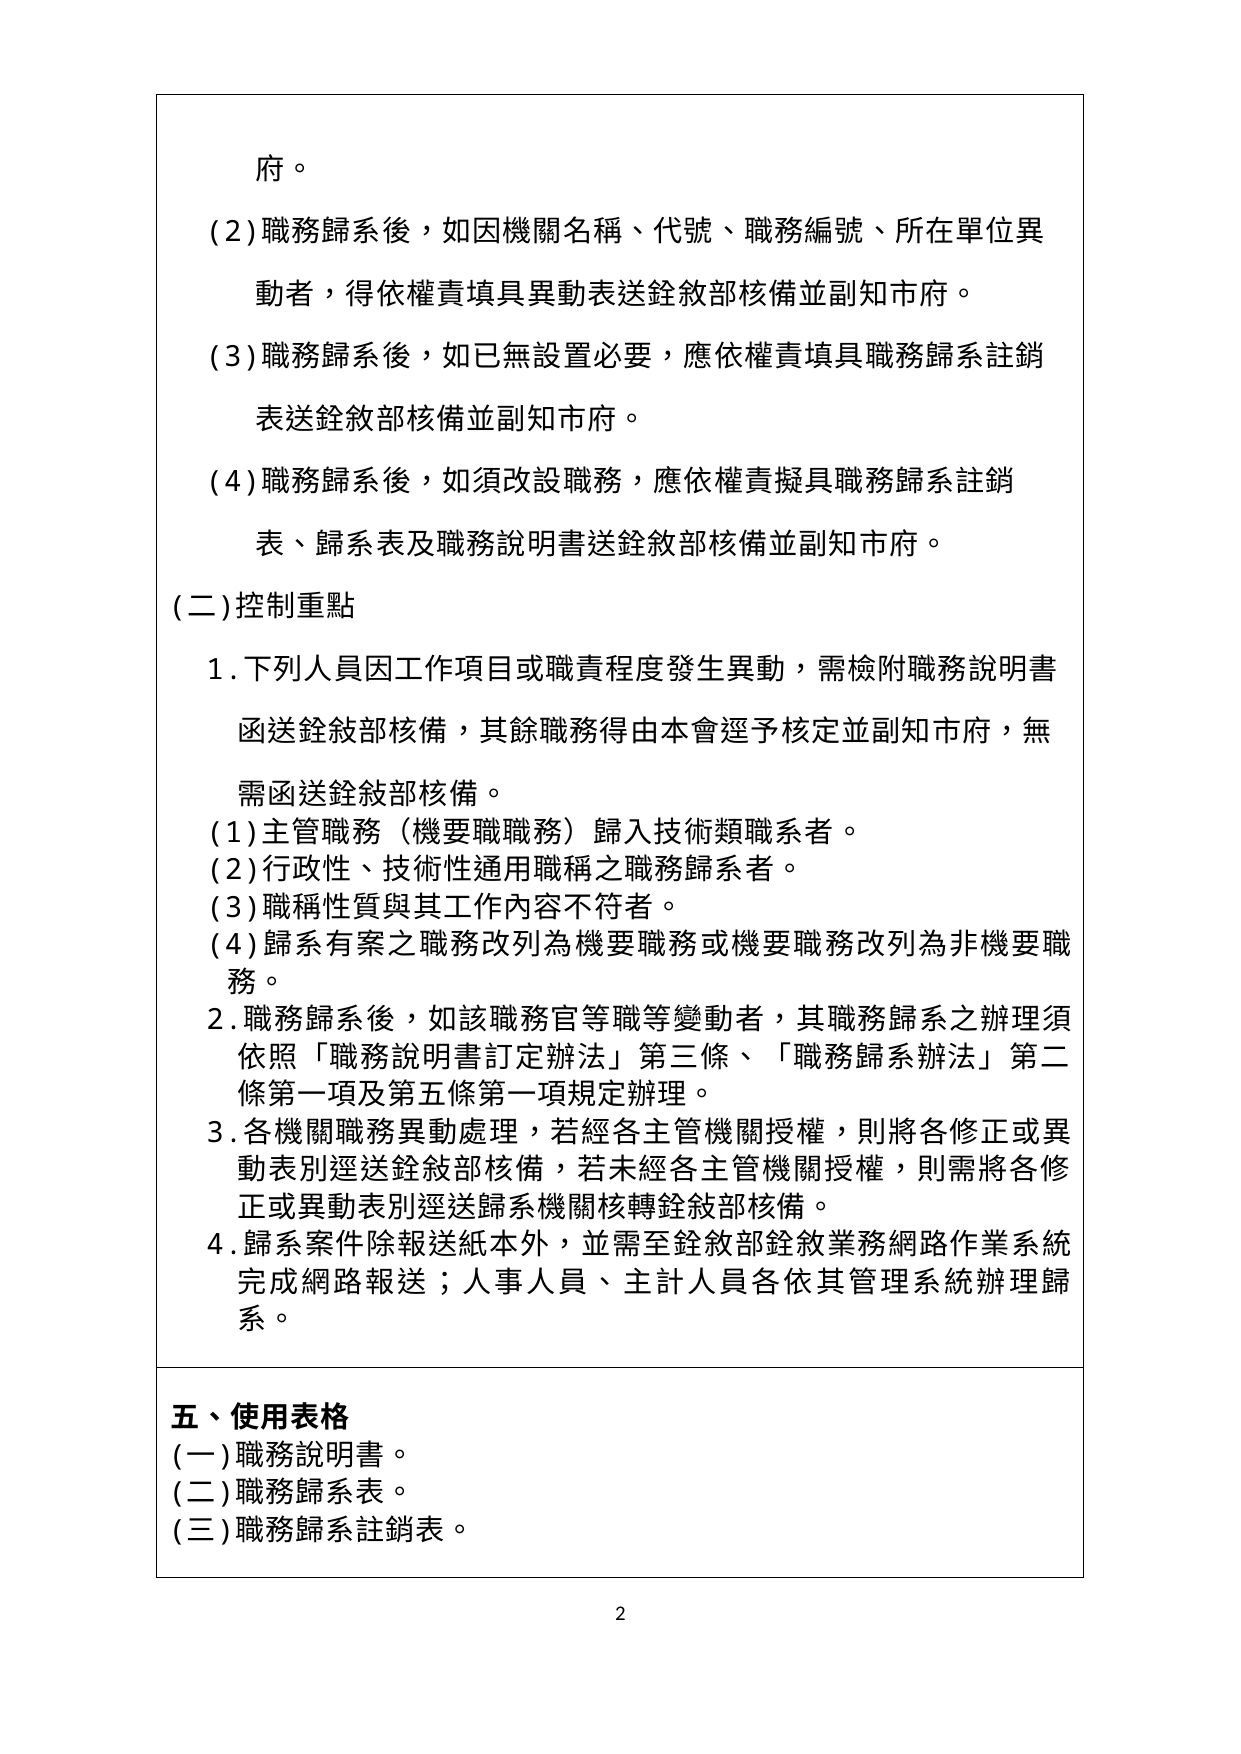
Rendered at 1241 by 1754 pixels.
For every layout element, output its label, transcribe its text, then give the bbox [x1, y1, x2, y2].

table_cell 府。 (2)職務歸系後，如因機關名稱、代號、職務編號、所在單位異動者，得依權責填具異動表送銓敘部核備並副知市府。 (3)職務歸系後，如已無設置必要，應依權責填具職務歸系註銷表送銓敘部核備並副知市府。 (4)職務歸系後，如須改設職務，應依權責擬具職務歸系註銷表、歸系表及職務說明書送銓敘部核備並副知市府。 (二)控制重點 1.下列人員因工作項目或職責程度發生異動，需檢附職務說明書函送銓敍部核備，其餘職務得由本會逕予核定並副知市府，無需函送銓敍部核備。 (1)主管職務（機要職職務）歸入技術類職系者。 (2)行政性、技術性通用職稱之職務歸系者。 (3)職稱性質與其工作內容不符者。 (4)歸系有案之職務改列為機要職務或機要職務改列為非機要職務。 2.職務歸系後，如該職務官等職等變動者，其職務歸系之辦理須依照「職務說明書訂定辦法」第三條、「職務歸系辦法」第二條第一項及第五條第一項規定辦理。 3.各機關職務異動處理，若經各主管機關授權，則將各修正或異動表別逕送銓敍部核備，若未經各主管機關授權，則需將各修正或異動表別逕送歸系機關核轉銓敍部核備。 4.歸系案件除報送紙本外，並需至銓敘部銓敘業務網路作業系統完成網路報送；人事人員、主計人員各依其管理系統辦理歸系。 [157, 95, 1083, 1367]
table_cell 五、使用表格 (一)職務說明書。 (二)職務歸系表。 (三)職務歸系註銷表。 [157, 1368, 1083, 1577]
